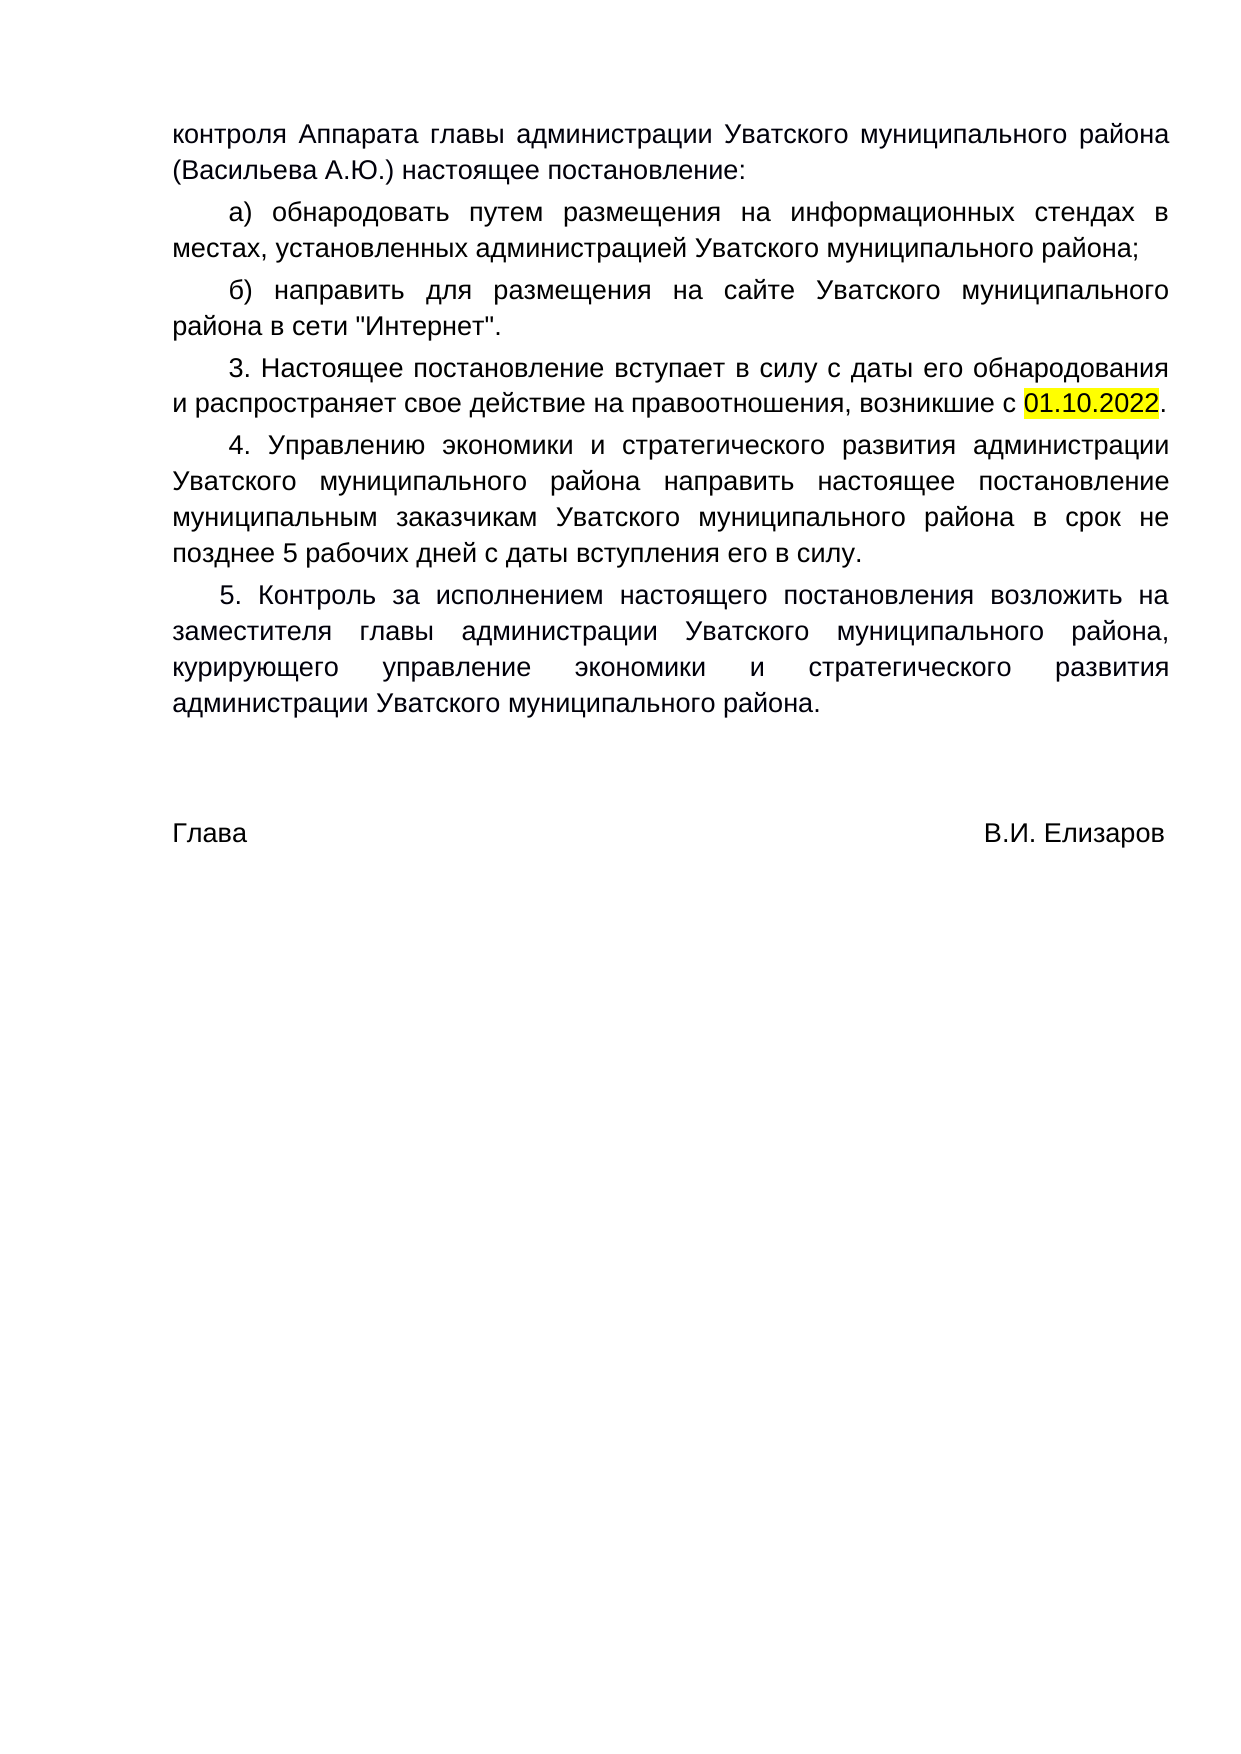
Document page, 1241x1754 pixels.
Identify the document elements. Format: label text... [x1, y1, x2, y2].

text 4. Управлению экономики и стратегического развития администрации Уватского муниципального района направить настоящее постановление муниципальным заказчикам Уватского муниципального района в срок не позднее 5 рабочих дней с даты вступления его в силу. [172, 429, 1170, 568]
text а) обнародовать путем размещения на информационных стендах в местах, установленных администрацией Уватского муниципального района; [172, 196, 1170, 263]
text 3. Настоящее постановление вступает в силу с даты его обнародования и распространяет свое действие на правоотношения, возникшие с 01.10.2022. [172, 352, 1170, 419]
text б) направить для размещения на сайте Уватского муниципального района в сети "Интернет". [172, 274, 1170, 341]
text Глава В.И. Елизаров [172, 817, 1170, 848]
text контроля Аппарата главы администрации Уватского муниципального района (Васильева А.Ю.) настоящее постановление: [172, 118, 1170, 185]
text 5. Контроль за исполнением настоящего постановления возложить на заместителя главы администрации Уватского муниципального района, курирующего управление экономики и стратегического развития администрации Уватского муниципального района. [172, 579, 1170, 718]
